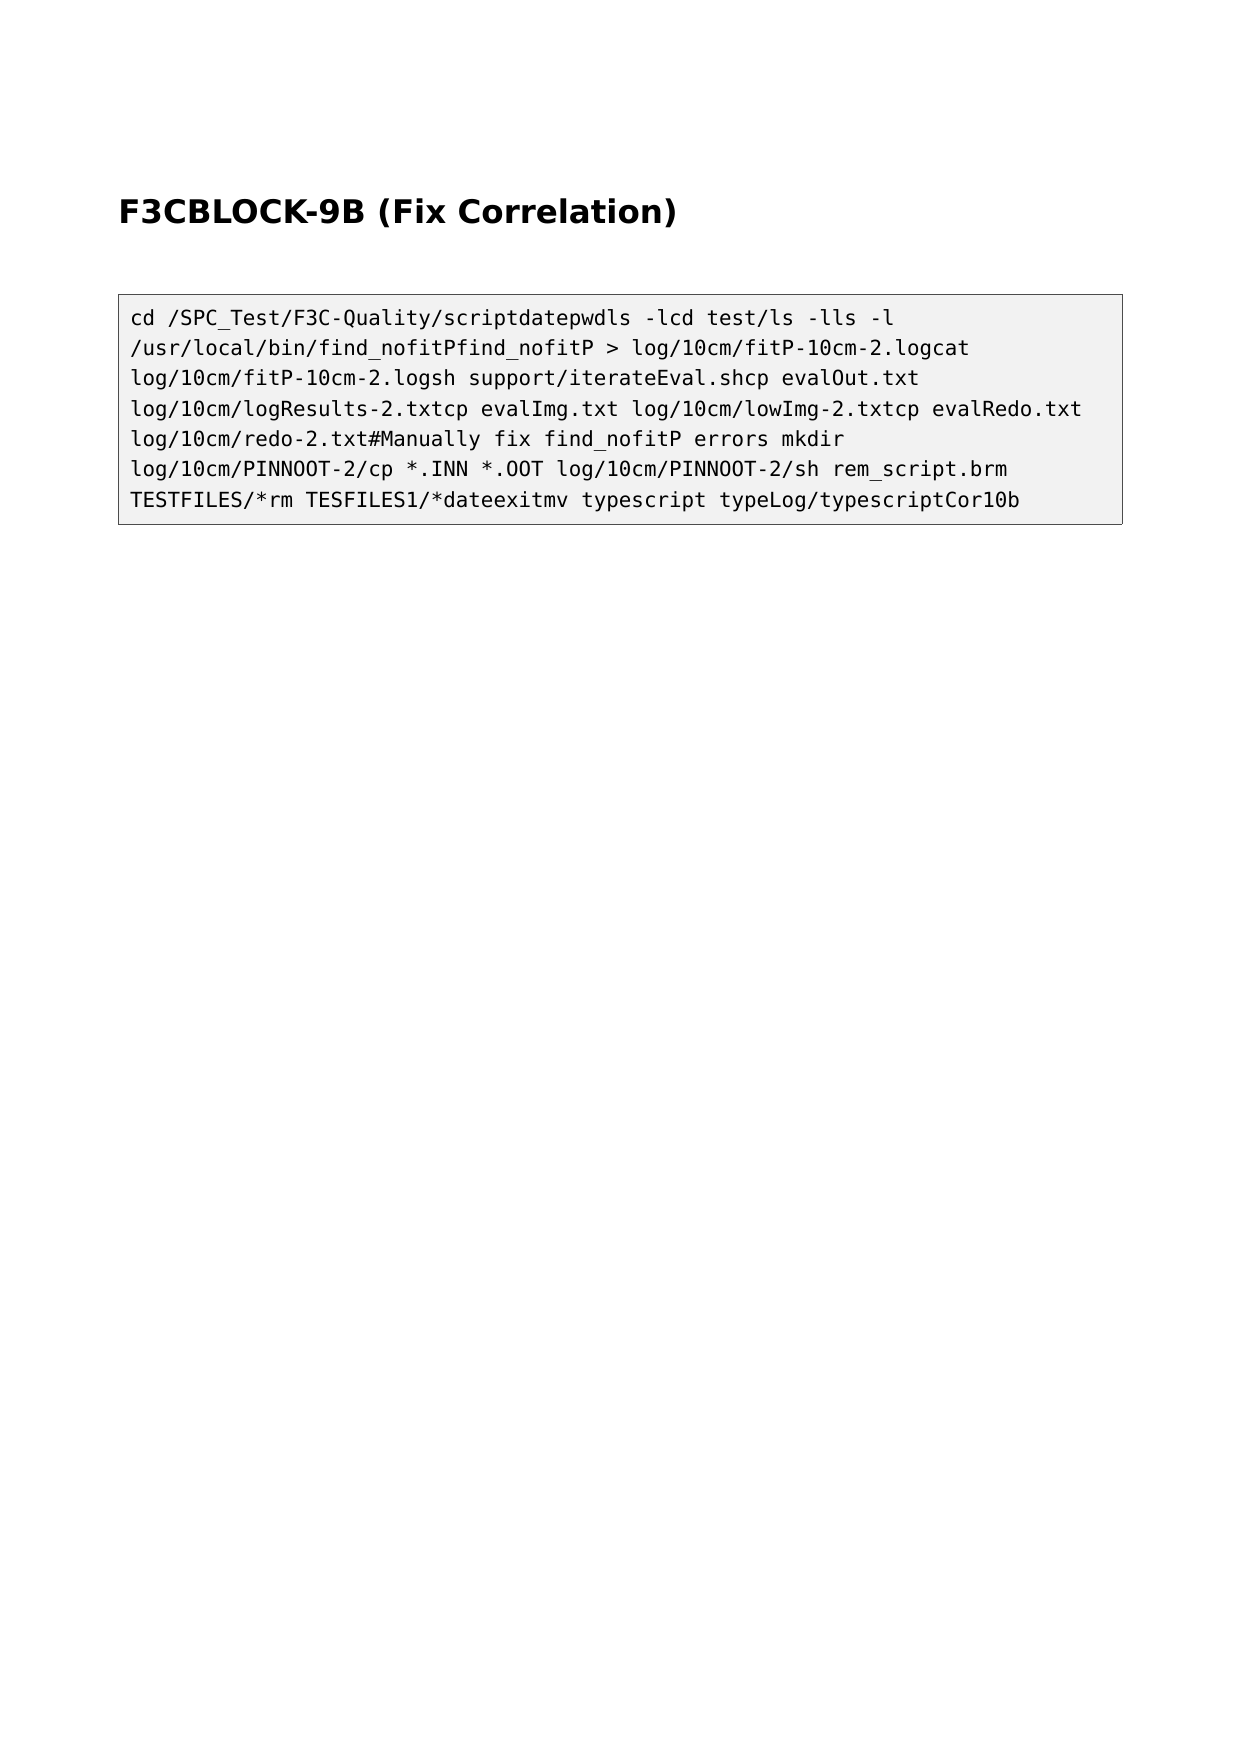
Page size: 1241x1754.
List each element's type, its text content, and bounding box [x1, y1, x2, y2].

subtitle F3CBLOCK-9B (Fix Correlation) [118, 193, 1122, 231]
text cd /SPC_Test/F3C-Quality/scriptdatepwdls -lcd test/ls -lls -l /usr/local/bin/find_nofitPfind_nofitP > log/10cm/fitP-10cm-2.logcat log/10cm/fitP-10cm-2.logsh support/iterateEval.shcp evalOut.txt log/10cm/logResults-2.txtcp evalImg.txt log/10cm/lowImg-2.txtcp evalRedo.txt log/10cm/redo-2.txt#Manually fix find_nofitP errors mkdir log/10cm/PINNOOT-2/cp *.INN *.OOT log/10cm/PINNOOT-2/sh rem_script.brm TESTFILES/*rm TESFILES1/*dateexitmv typescript typeLog/typescriptCor10b [119, 295, 1122, 524]
